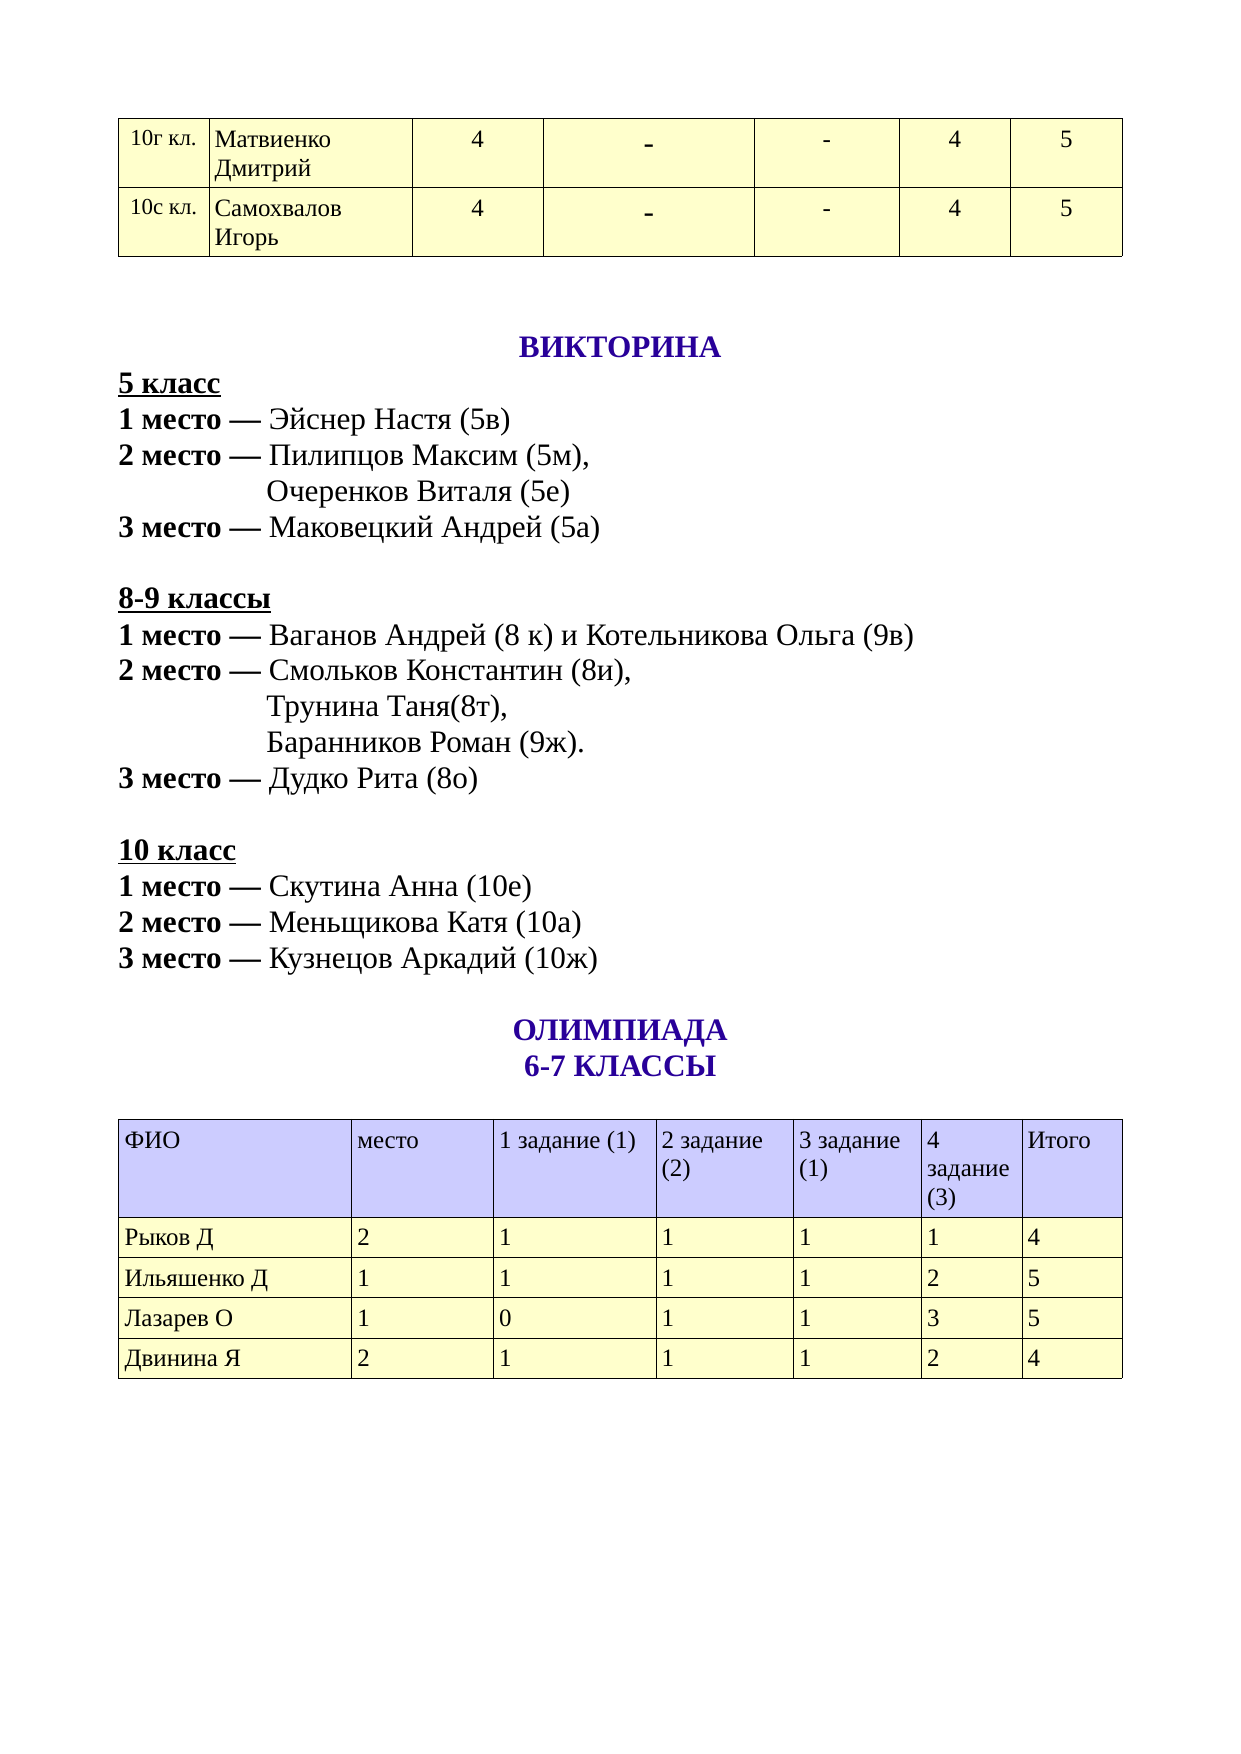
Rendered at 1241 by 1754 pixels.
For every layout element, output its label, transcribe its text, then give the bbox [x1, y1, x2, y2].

text 2 место — Смольков Константин (8и), [118, 652, 1122, 688]
table_cell 10г кл. [119, 119, 209, 187]
table_cell 1 [794, 1298, 921, 1338]
text 1 место — Эйснер Настя (5в) [118, 400, 1122, 436]
table_cell 4 [1023, 1339, 1122, 1378]
table_cell - [755, 188, 899, 256]
table_cell 10с кл. [119, 188, 209, 256]
table_cell 4 [900, 188, 1010, 256]
text 1 место — Ваганов Андрей (8 к) и Котельникова Ольга (9в) [118, 616, 1122, 652]
table_cell 2 [352, 1218, 493, 1257]
table_cell 1 [657, 1339, 793, 1378]
table_cell 5 [1011, 119, 1122, 187]
table_cell 1 [794, 1218, 921, 1257]
table_cell 4 [900, 119, 1010, 187]
table_cell 1 [494, 1218, 656, 1257]
table_header 4 задание (3) [922, 1120, 1022, 1217]
table_cell 1 [657, 1218, 793, 1257]
table_cell 5 [1023, 1258, 1122, 1297]
table_header 2 задание (2) [657, 1120, 793, 1217]
table_cell 1 [352, 1258, 493, 1297]
table_header ФИО [119, 1120, 351, 1217]
table_cell 1 [657, 1258, 793, 1297]
table_cell 2 [922, 1339, 1022, 1378]
table_cell Двинина Я [119, 1339, 351, 1378]
table_cell 4 [413, 188, 543, 256]
text 2 место — Пилипцов Максим (5м), [118, 436, 1122, 472]
text 3 место — Кузнецов Аркадий (10ж) [118, 939, 1122, 975]
text 10 класс [118, 831, 1122, 867]
table_cell 1 [922, 1218, 1022, 1257]
table_header 3 задание (1) [794, 1120, 921, 1217]
table_cell 4 [413, 119, 543, 187]
table_cell 5 [1023, 1298, 1122, 1338]
text 6-7 КЛАССЫ [118, 1047, 1122, 1083]
table_cell 0 [494, 1298, 656, 1338]
text 5 класс [118, 364, 1122, 400]
text Трунина Таня(8т), [118, 688, 1122, 723]
text 3 место — Маковецкий Андрей (5а) [118, 508, 1122, 544]
table_cell 1 [494, 1339, 656, 1378]
text 8-9 классы [118, 580, 1122, 616]
text 3 место — Дудко Рита (8о) [118, 759, 1122, 795]
table_cell - [544, 188, 754, 256]
table_header 1 задание (1) [494, 1120, 656, 1217]
text ОЛИМПИАДА [118, 1011, 1122, 1047]
table_cell 1 [794, 1258, 921, 1297]
table_cell Рыков Д [119, 1218, 351, 1257]
table_cell Матвиенко Дмитрий [210, 119, 412, 187]
table_cell 2 [352, 1339, 493, 1378]
text Баранников Роман (9ж). [118, 723, 1122, 759]
table_cell 3 [922, 1298, 1022, 1338]
table_cell 2 [922, 1258, 1022, 1297]
table_header Итого [1023, 1120, 1122, 1217]
table_cell Ильяшенко Д [119, 1258, 351, 1297]
table_cell - [544, 119, 754, 187]
table_cell Самохвалов Игорь [210, 188, 412, 256]
text 2 место — Меньщикова Катя (10а) [118, 903, 1122, 939]
text 1 место — Скутина Анна (10е) [118, 867, 1122, 903]
table_header место [352, 1120, 493, 1217]
table_cell - [755, 119, 899, 187]
table_cell 1 [494, 1258, 656, 1297]
table_cell 1 [794, 1339, 921, 1378]
table_cell 1 [352, 1298, 493, 1338]
text Очеренков Виталя (5е) [118, 472, 1122, 508]
table_cell Лазарев О [119, 1298, 351, 1338]
text ВИКТОРИНА [118, 328, 1122, 364]
table_cell 4 [1023, 1218, 1122, 1257]
table_cell 1 [657, 1298, 793, 1338]
table_cell 5 [1011, 188, 1122, 256]
